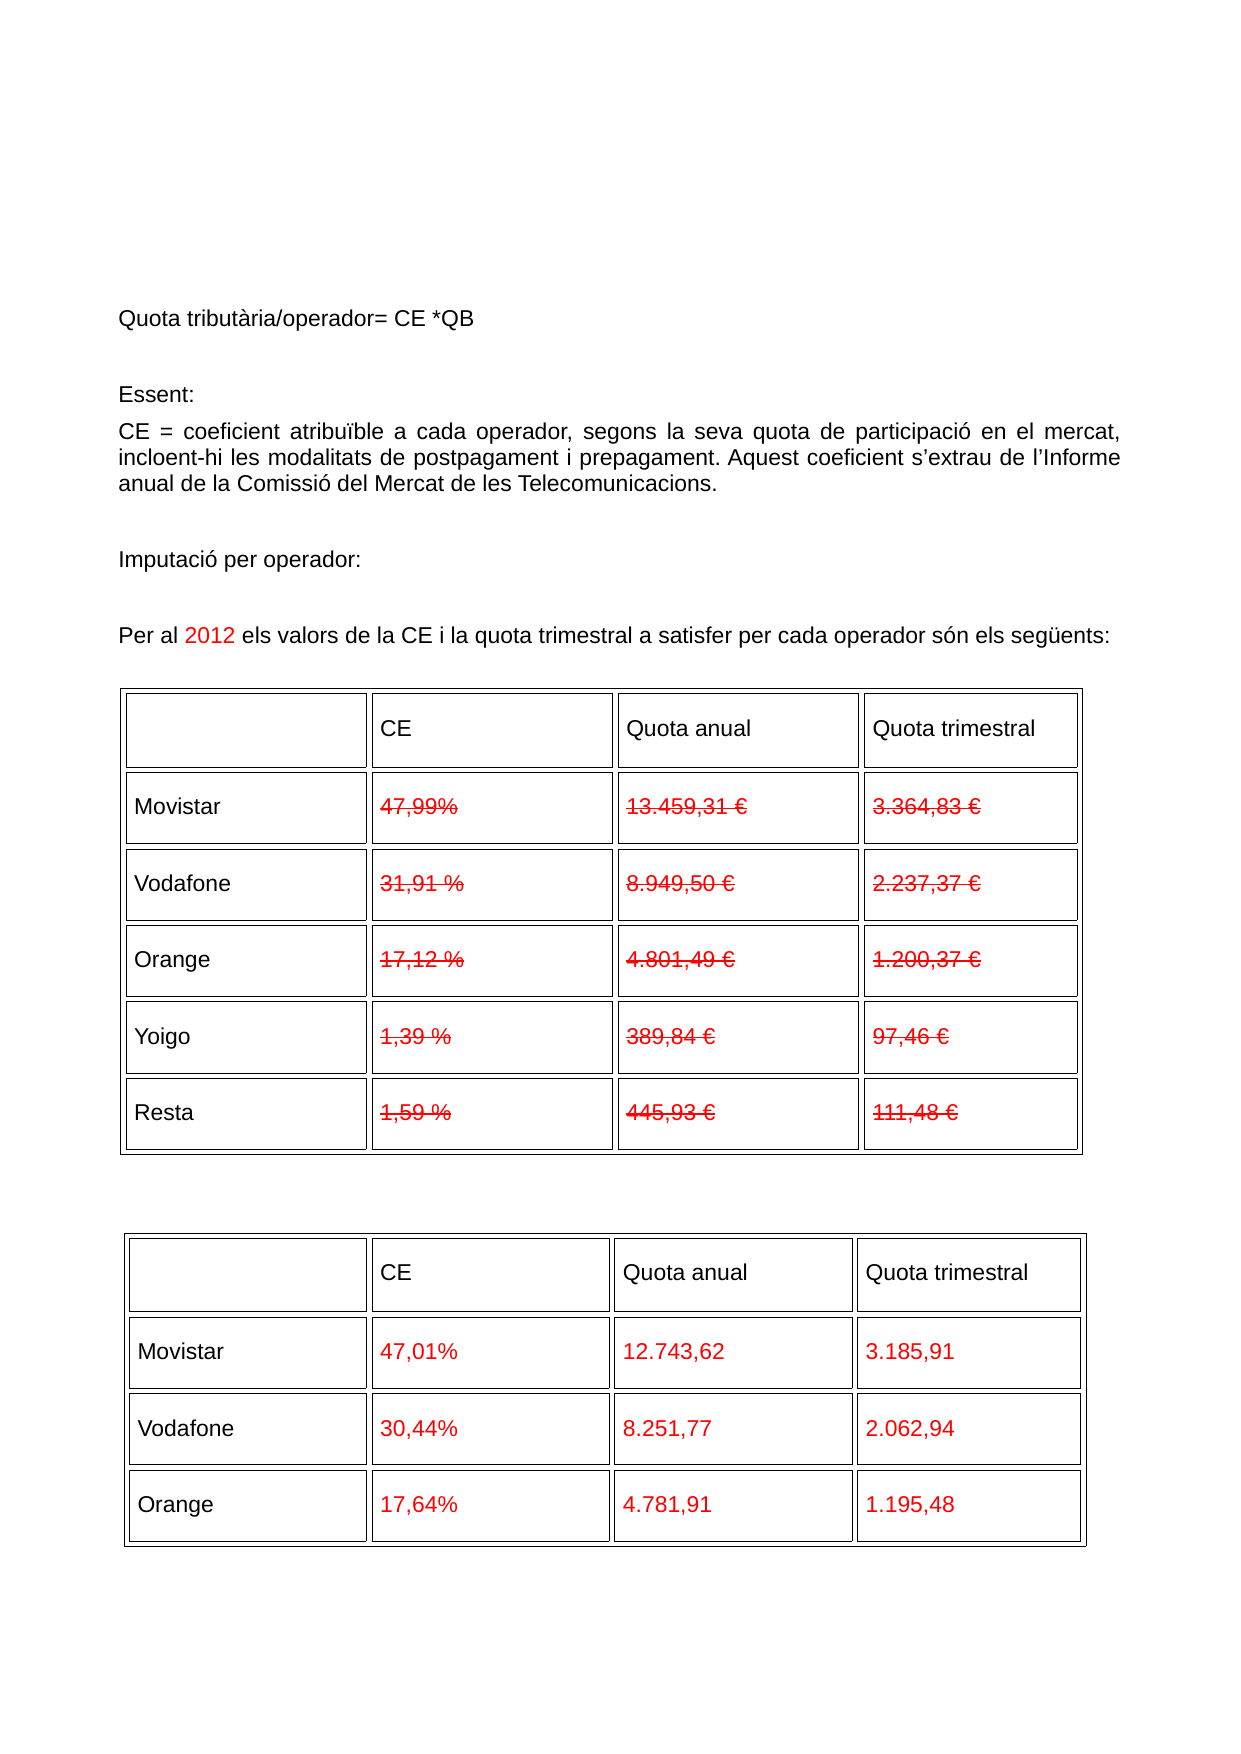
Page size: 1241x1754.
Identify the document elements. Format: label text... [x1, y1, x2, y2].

table_cell 1,59 % [369, 1073, 615, 1149]
text Imputació per operador: [118, 546, 1122, 573]
table_header [127, 694, 366, 767]
table_cell 97,46 € [861, 996, 1080, 1072]
table_cell 1.200,37 € [861, 920, 1080, 996]
table_cell Orange [123, 920, 369, 996]
text CE = coeficient atribuïble a cada operador, segons la seva quota de participació en el mercat, incloent-hi les modalitats de postpagament i prepagament. Aquest coeficient s’extrau de l’Informe anual de la Comissió del Mercat de les Telecomunicacions. [118, 418, 1122, 497]
table_header [126, 1234, 369, 1311]
table_header Quota trimestral [861, 689, 1080, 767]
table_cell Movistar [126, 1311, 369, 1388]
table_cell 3.185,91 [854, 1311, 1083, 1388]
table_cell 8.949,50 € [615, 843, 861, 919]
table_cell Vodafone [126, 1388, 369, 1464]
table_cell 1.195,48 [854, 1464, 1083, 1541]
table_cell Vodafone [123, 843, 369, 919]
table_cell 3.364,83 € [861, 767, 1080, 843]
table_cell 30,44% [369, 1388, 612, 1464]
table_cell 389,84 € [615, 996, 861, 1072]
text Essent: [118, 381, 1122, 407]
table_cell 12.743,62 [612, 1311, 854, 1388]
table_header [123, 689, 369, 767]
table_cell 31,91 % [369, 843, 615, 919]
table_cell Movistar [123, 767, 369, 843]
table_header Quota anual [612, 1234, 854, 1311]
table_cell 1,39 % [369, 996, 615, 1072]
table_cell 445,93 € [615, 1073, 861, 1149]
table_cell 4.781,91 [612, 1464, 854, 1541]
table_header [130, 1239, 366, 1311]
table_cell 4.801,49 € [615, 920, 861, 996]
table_cell 111,48 € [861, 1073, 1080, 1149]
table_header CE [369, 689, 615, 767]
table_header Quota trimestral [854, 1234, 1083, 1311]
table_cell 2.237,37 € [861, 843, 1080, 919]
table_cell Resta [123, 1073, 369, 1149]
text Per al 2012 els valors de la CE i la quota trimestral a satisfer per cada operador són els següents: [118, 622, 1122, 648]
table_cell Yoigo [123, 996, 369, 1072]
table_cell 47,01% [369, 1311, 612, 1388]
table_cell 13.459,31 € [615, 767, 861, 843]
table_cell 8.251,77 [612, 1388, 854, 1464]
table_cell 17,64% [369, 1464, 612, 1541]
table_cell 17,12 % [369, 920, 615, 996]
table_cell 47,99% [369, 767, 615, 843]
table_cell Orange [126, 1464, 369, 1541]
text Quota tributària/operador= CE *QB [118, 305, 1122, 331]
table_header Quota anual [615, 689, 861, 767]
table_header CE [369, 1234, 612, 1311]
table_cell 2.062,94 [854, 1388, 1083, 1464]
